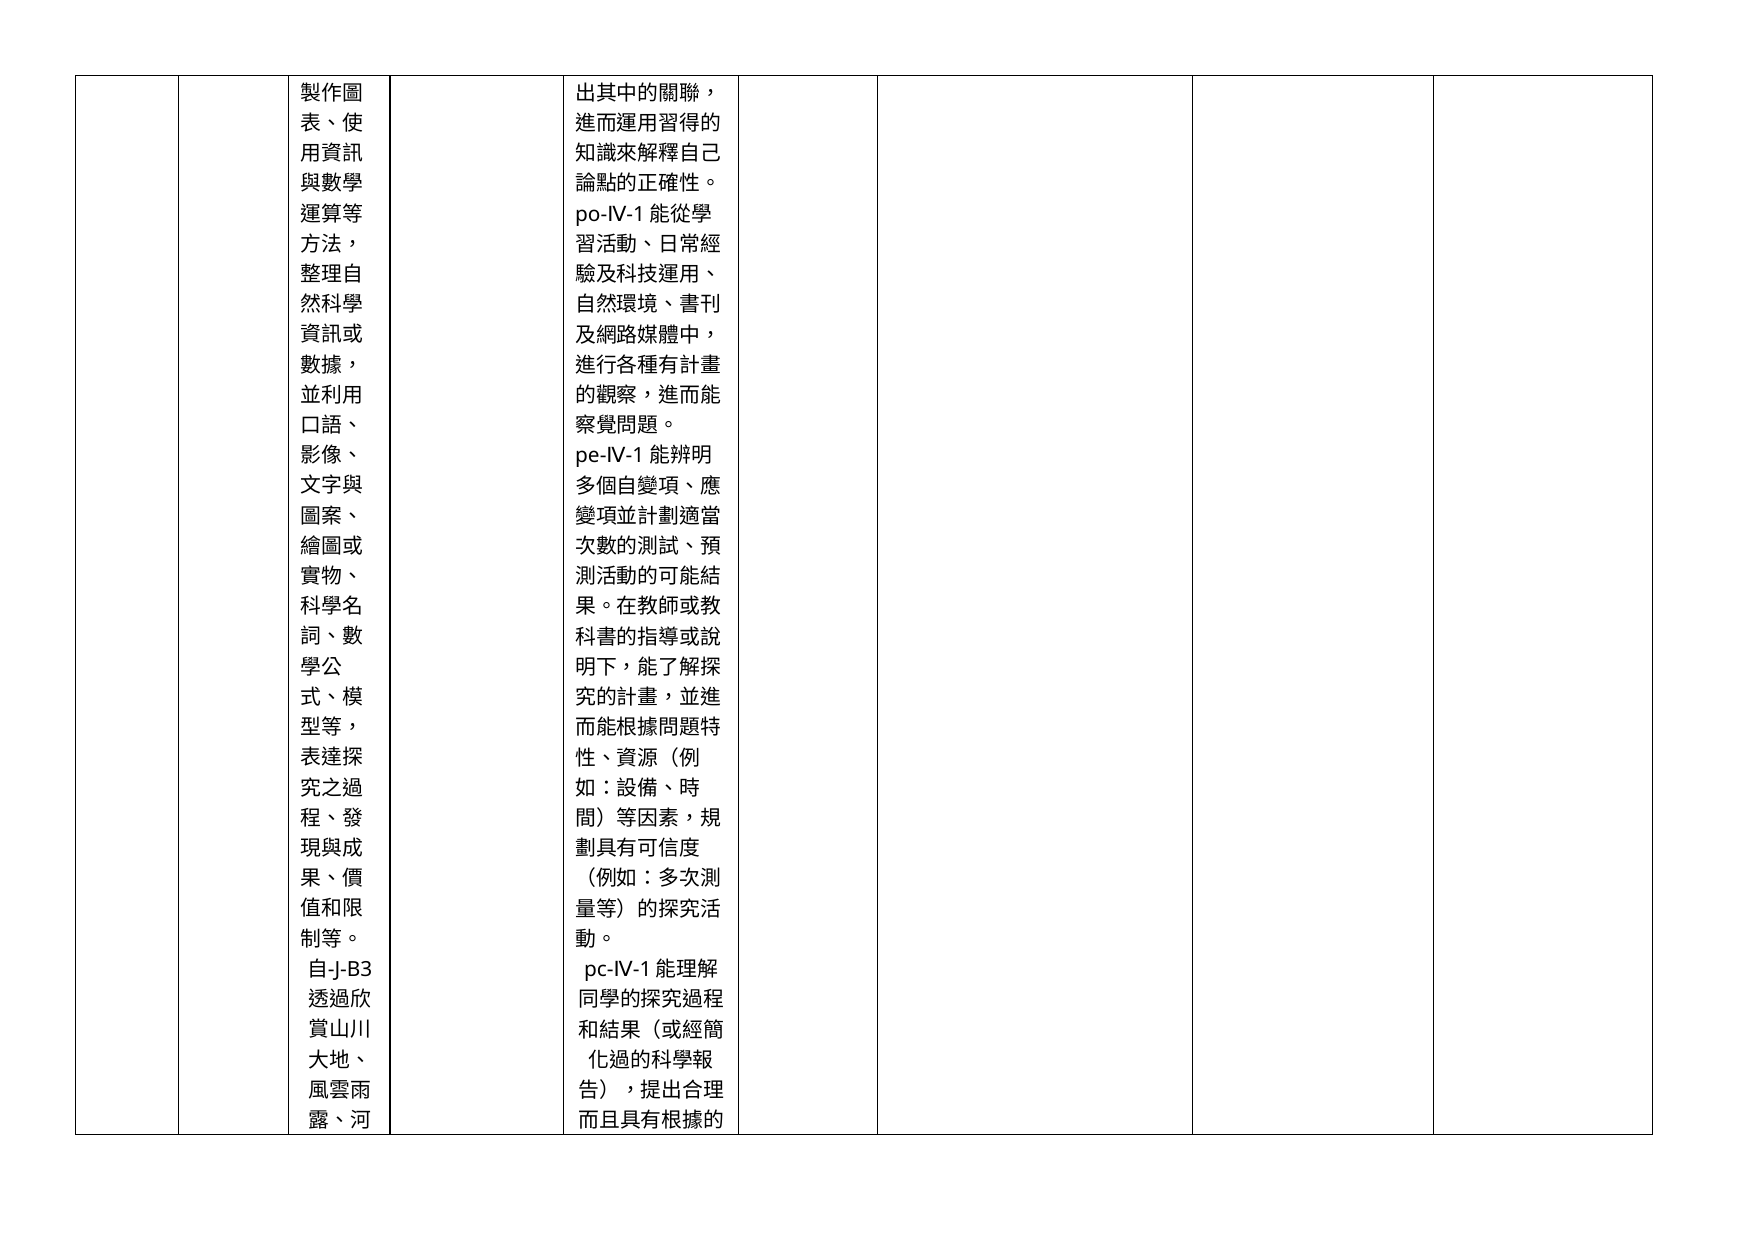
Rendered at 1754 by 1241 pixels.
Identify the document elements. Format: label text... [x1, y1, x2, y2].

table_cell [179, 76, 288, 1134]
table_cell 製作圖表、使用資訊與數學運算等方法，整理自然科學資訊或數據，並利用口語、影像、文字與圖案、繪圖或實物、科學名詞、數學公式、模型等，表達探究之過程、發現與成果、價值和限制等。 自-J-B3透過欣賞山川大地、風雲雨露、河 [289, 76, 389, 1134]
table_cell [1193, 76, 1433, 1134]
table_cell [391, 76, 563, 1134]
table_cell [76, 76, 178, 1134]
table_cell 出其中的關聯，進而運用習得的知識來解釋自己論點的正確性。 po-Ⅳ-1能從學習活動、日常經驗及科技運用、自然環境、書刊及網路媒體中，進行各種有計畫的觀察，進而能察覺問題。 pe-Ⅳ-1 能辨明多個自變項、應變項並計劃適當次數的測試、預測活動的可能結果。在教師或教科書的指導或說明下，能了解探究的計畫，並進而能根據問題特性、資源（例如：設備、時間）等因素，規劃具有可信度（例如：多次測量等）的探究活動。 pc-Ⅳ-1能理解同學的探究過程和結果（或經簡化過的科學報告），提出合理而且具有根據的 [564, 76, 738, 1134]
table_cell [1434, 76, 1652, 1134]
table_cell [739, 76, 877, 1134]
table_cell [878, 76, 1192, 1134]
